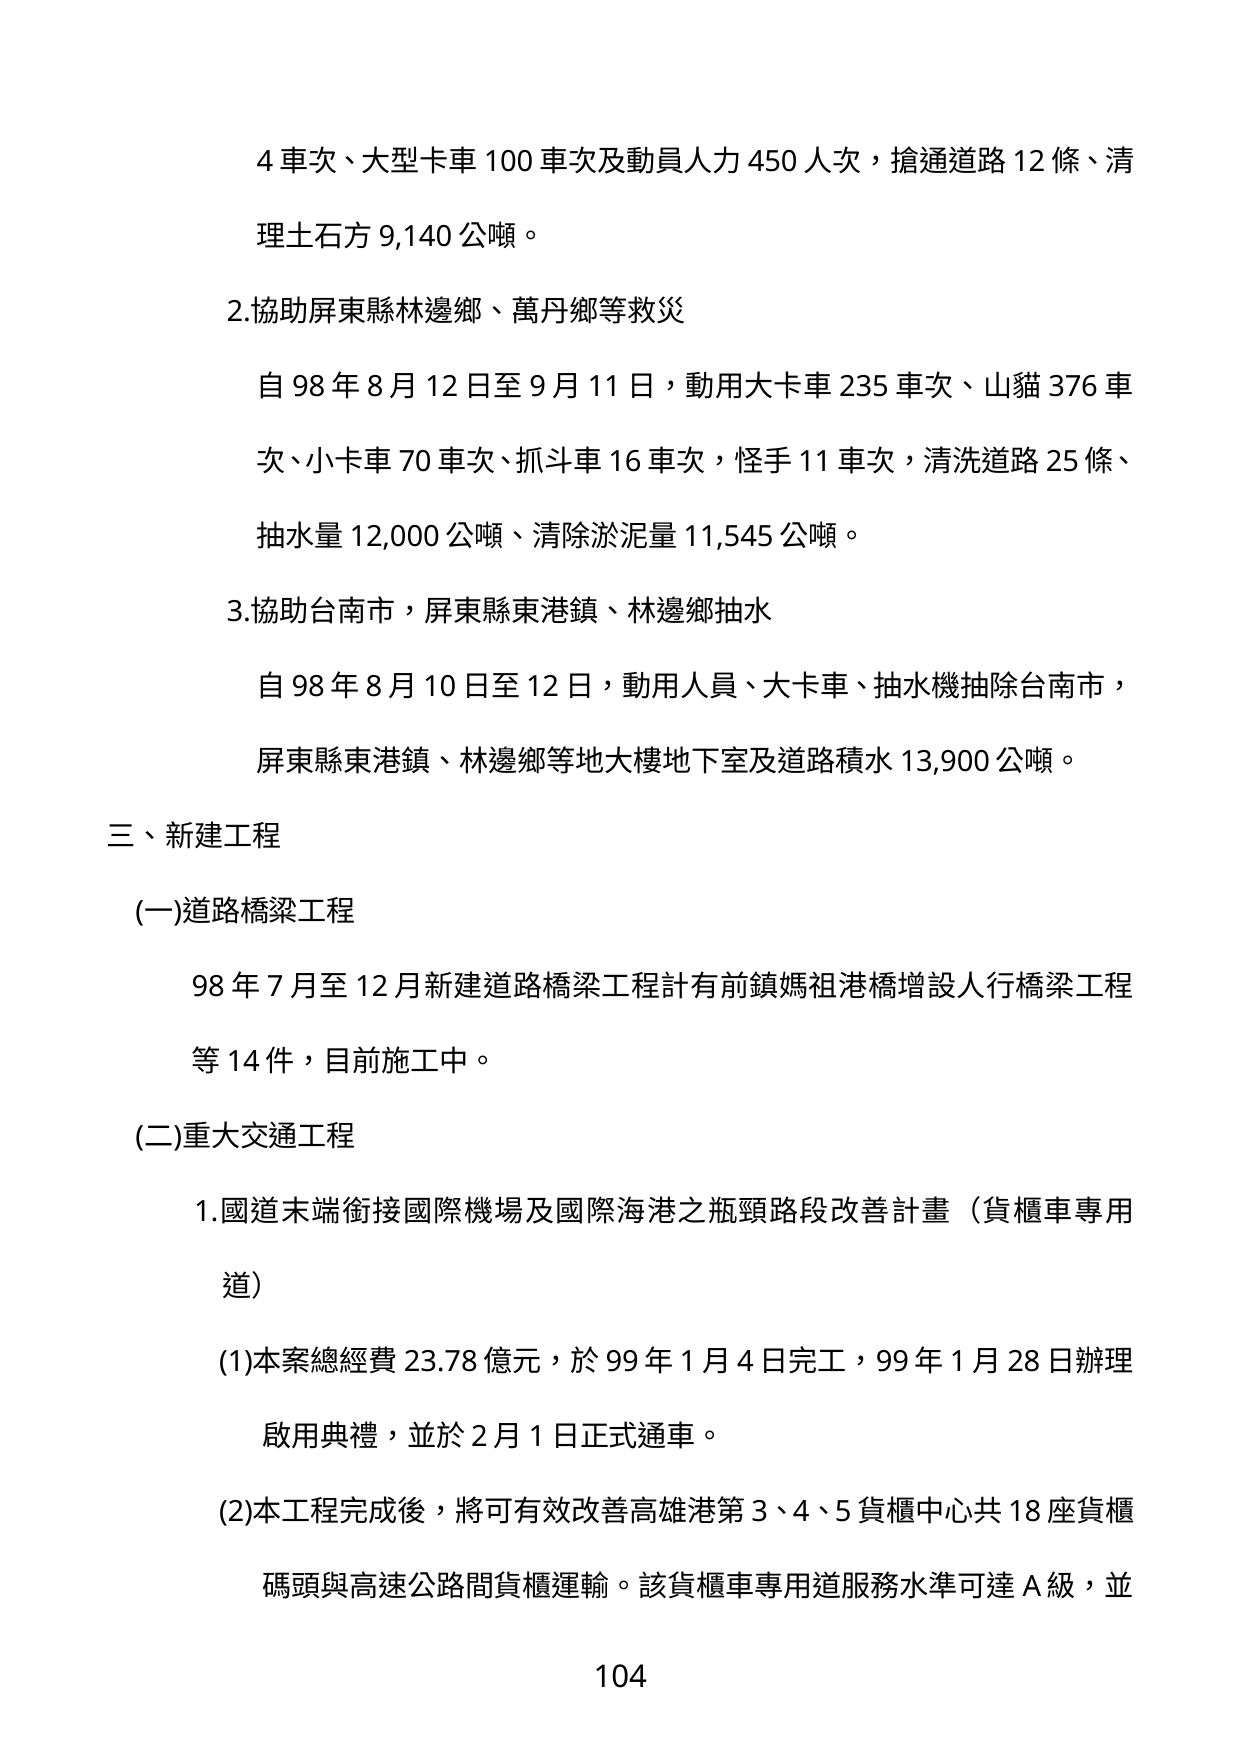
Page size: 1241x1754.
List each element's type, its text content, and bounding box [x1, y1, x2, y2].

text 三、新建工程 [106, 796, 1134, 871]
text 3.協助台南市，屏東縣東港鎮、林邊鄉抽水 [226, 571, 1134, 646]
text (二)重大交通工程 [106, 1096, 1134, 1171]
text 98年7月至12月新建道路橋梁工程計有前鎮媽祖港橋增設人行橋梁工程等14件，目前施工中。 [191, 946, 1134, 1096]
text 4車次、大型卡車100車次及動員人力450人次，搶通道路12條、清理土石方9,140公噸。 [256, 121, 1134, 271]
text 1.國道末端銜接國際機場及國際海港之瓶頸路段改善計畫（貨櫃車專用道） [194, 1171, 1134, 1321]
text (2)本工程完成後，將可有效改善高雄港第3、4、5貨櫃中心共18座貨櫃碼頭與高速公路間貨櫃運輸。該貨櫃車專用道服務水準可達A級，並 [219, 1471, 1134, 1621]
text 自98年8月10日至12日，動用人員、大卡車、抽水機抽除台南市，屏東縣東港鎮、林邊鄉等地大樓地下室及道路積水13,900公噸。 [256, 646, 1134, 796]
text 2.協助屏東縣林邊鄉、萬丹鄉等救災 [226, 271, 1134, 346]
text 自98年8月12日至9月11日，動用大卡車235車次、山貓376車次、小卡車70車次、抓斗車16車次，怪手11車次，清洗道路25條、抽水量12,000公噸、清除淤泥量11,545公噸。 [256, 346, 1134, 571]
text (1)本案總經費23.78億元，於99年1月4日完工，99年1月28日辦理啟用典禮，並於2月1日正式通車。 [219, 1321, 1134, 1471]
text (一)道路橋粱工程 [106, 871, 1134, 946]
